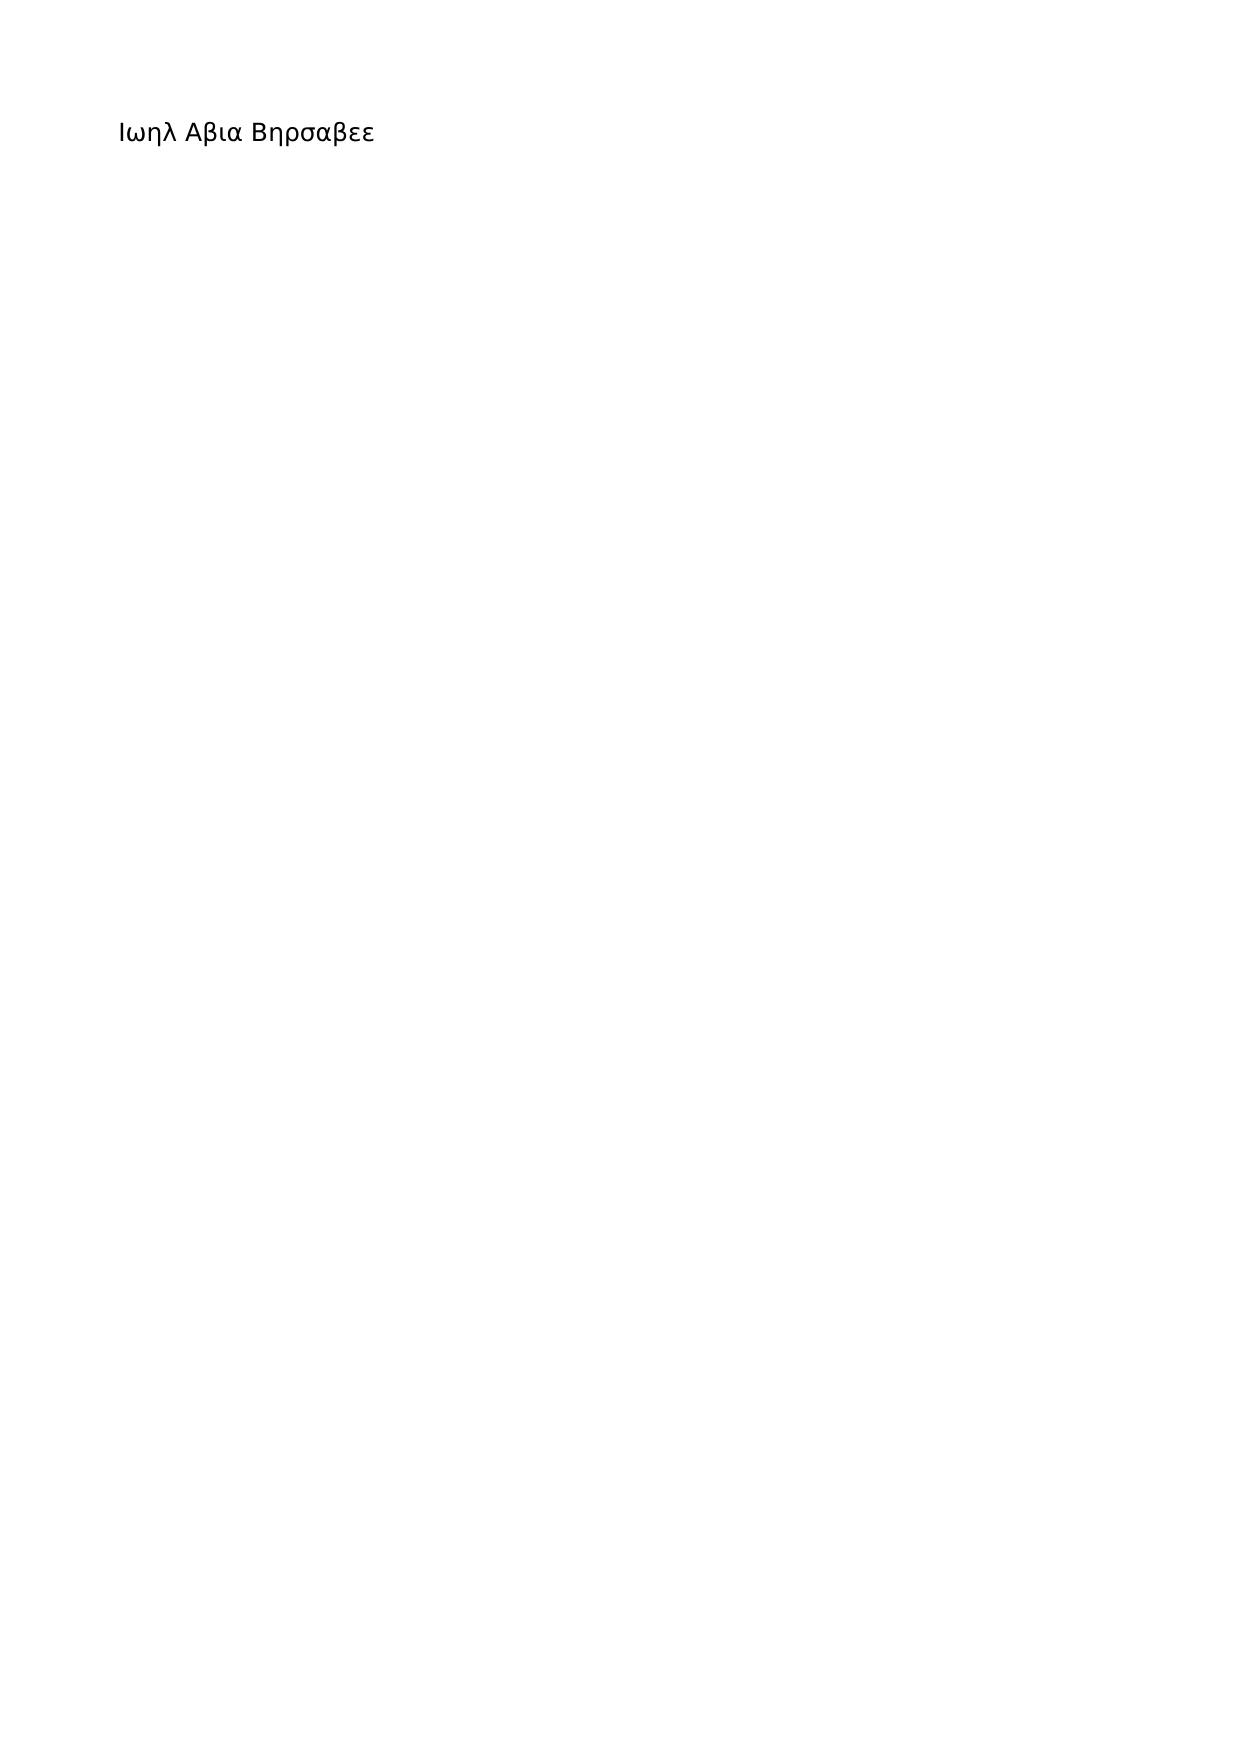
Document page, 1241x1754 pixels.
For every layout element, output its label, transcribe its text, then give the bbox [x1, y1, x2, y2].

text Ιωηλ Αβια Βηρσαβεε [118, 118, 1122, 147]
